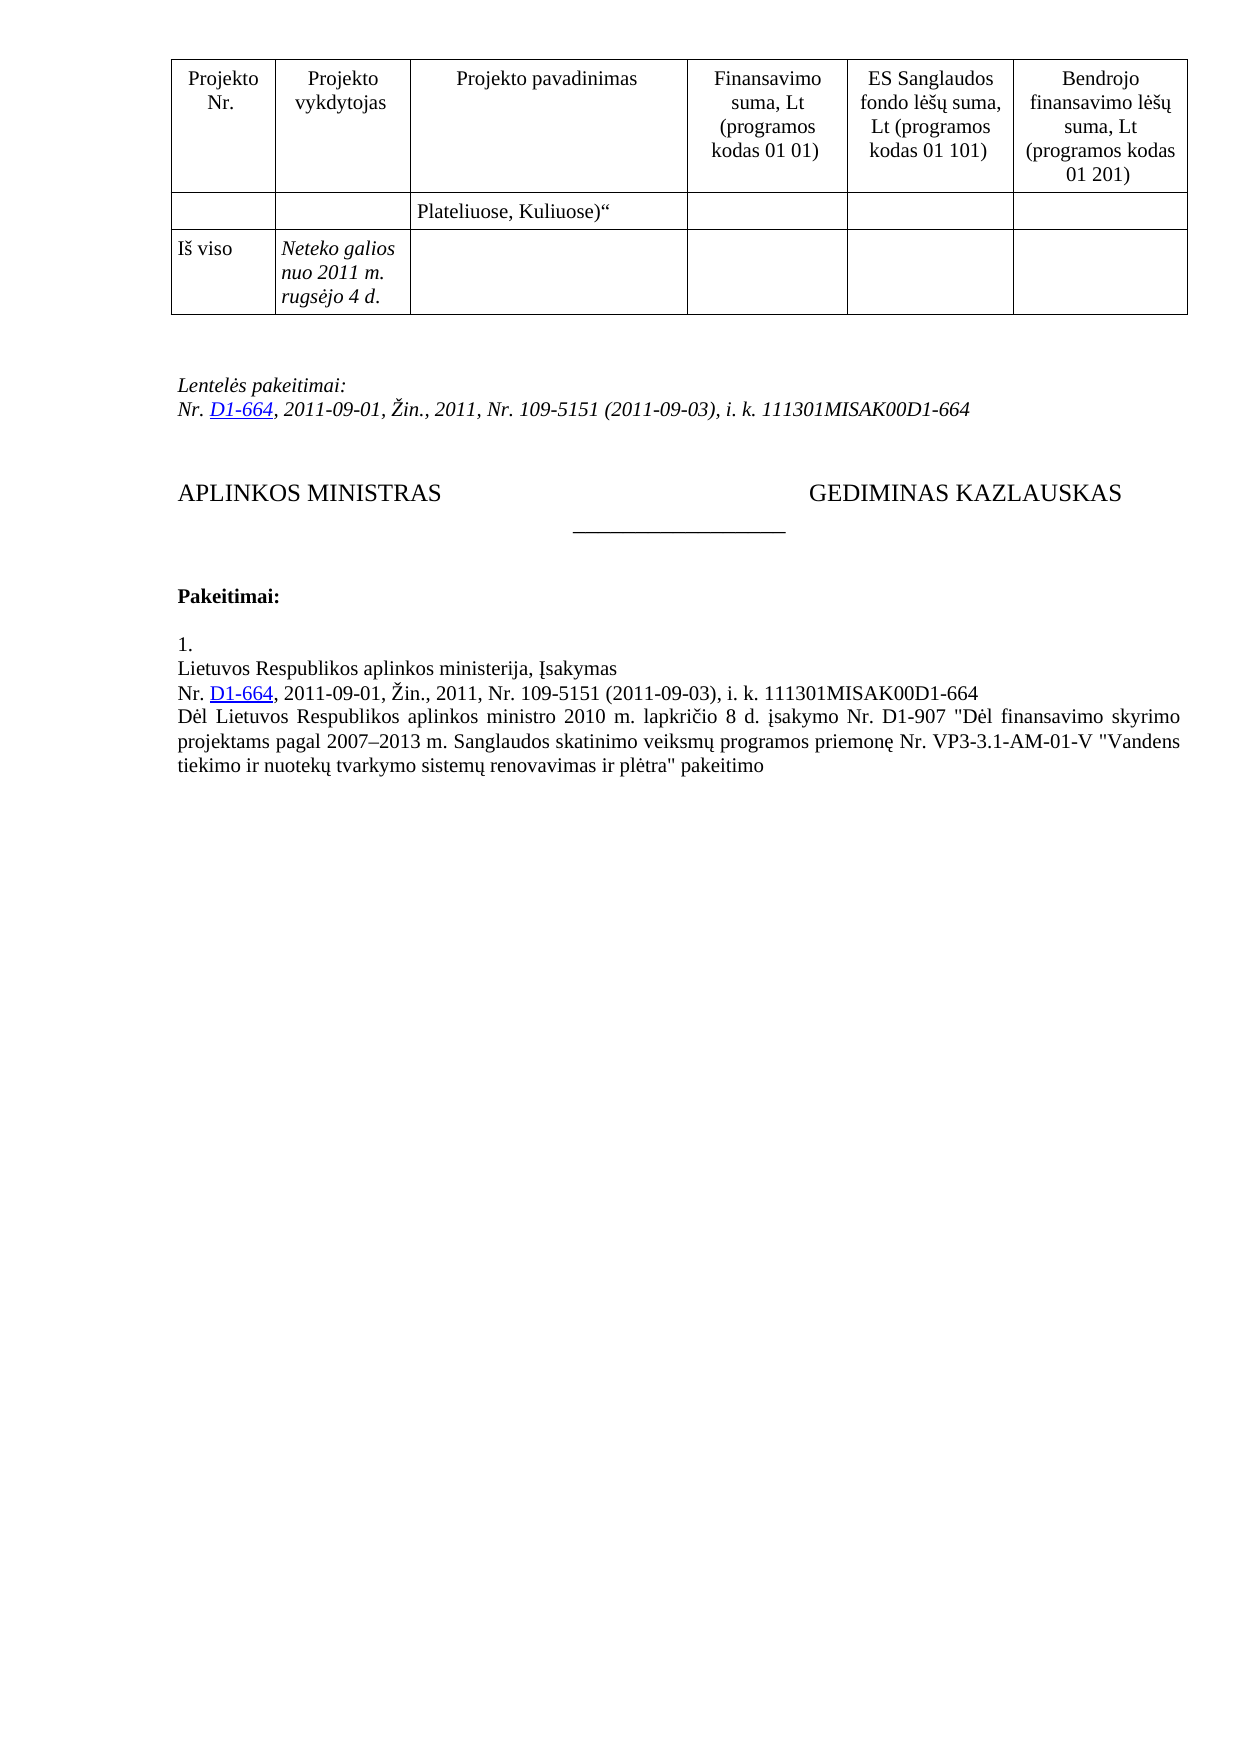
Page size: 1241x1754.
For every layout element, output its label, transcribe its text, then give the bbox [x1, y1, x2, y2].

table_cell [848, 193, 1013, 229]
text 1. [177, 632, 1181, 656]
text _________________ [177, 507, 1181, 536]
table_cell [1014, 230, 1187, 314]
text Dėl Lietuvos Respublikos aplinkos ministro 2010 m. lapkričio 8 d. įsakymo Nr. D1-907 "Dėl finansavimo skyrimo projektams pagal 2007–2013 m. Sanglaudos skatinimo veiksmų programos priemonę Nr. VP3-3.1-AM-01-V "Vandens tiekimo ir nuotekų tvarkymo sistemų renovavimas ir plėtra" pakeitimo [177, 704, 1181, 777]
table_header Bendrojo finansavimo lėšų suma, Lt (programos kodas 01 201) [1014, 60, 1187, 192]
text Nr. D1-664, 2011-09-01, Žin., 2011, Nr. 109-5151 (2011-09-03), i. k. 111301MISAK00D1-664 [177, 680, 1181, 704]
table_cell [276, 193, 410, 229]
table_header ES Sanglaudos fondo lėšų suma, Lt (programos kodas 01 101) [848, 60, 1013, 192]
table_cell [848, 230, 1013, 314]
table_cell [1014, 193, 1187, 229]
text Pakeitimai: [177, 584, 1181, 608]
text Lietuvos Respublikos aplinkos ministerija, Įsakymas [177, 656, 1181, 680]
table_cell [172, 193, 275, 229]
table_header Projekto vykdytojas [276, 60, 410, 192]
table_header Projekto pavadinimas [411, 60, 687, 192]
table_cell [411, 230, 687, 314]
table_cell Iš viso [172, 230, 275, 314]
text Lentelės pakeitimai: [177, 373, 1181, 397]
table_cell [688, 230, 847, 314]
text Aplinkos ministras Gediminas Kazlauskas [177, 478, 1181, 507]
text Nr. D1-664, 2011-09-01, Žin., 2011, Nr. 109-5151 (2011-09-03), i. k. 111301MISAK00D1-664 [177, 397, 1181, 421]
table_cell Plateliuose, Kuliuose)“ [411, 193, 687, 229]
table_cell Neteko galios nuo 2011 m. rugsėjo 4 d. [276, 230, 410, 314]
table_header Finansavimo suma, Lt (programos kodas 01 01) [688, 60, 847, 192]
table_header Projekto Nr. [172, 60, 275, 192]
table_cell [688, 193, 847, 229]
